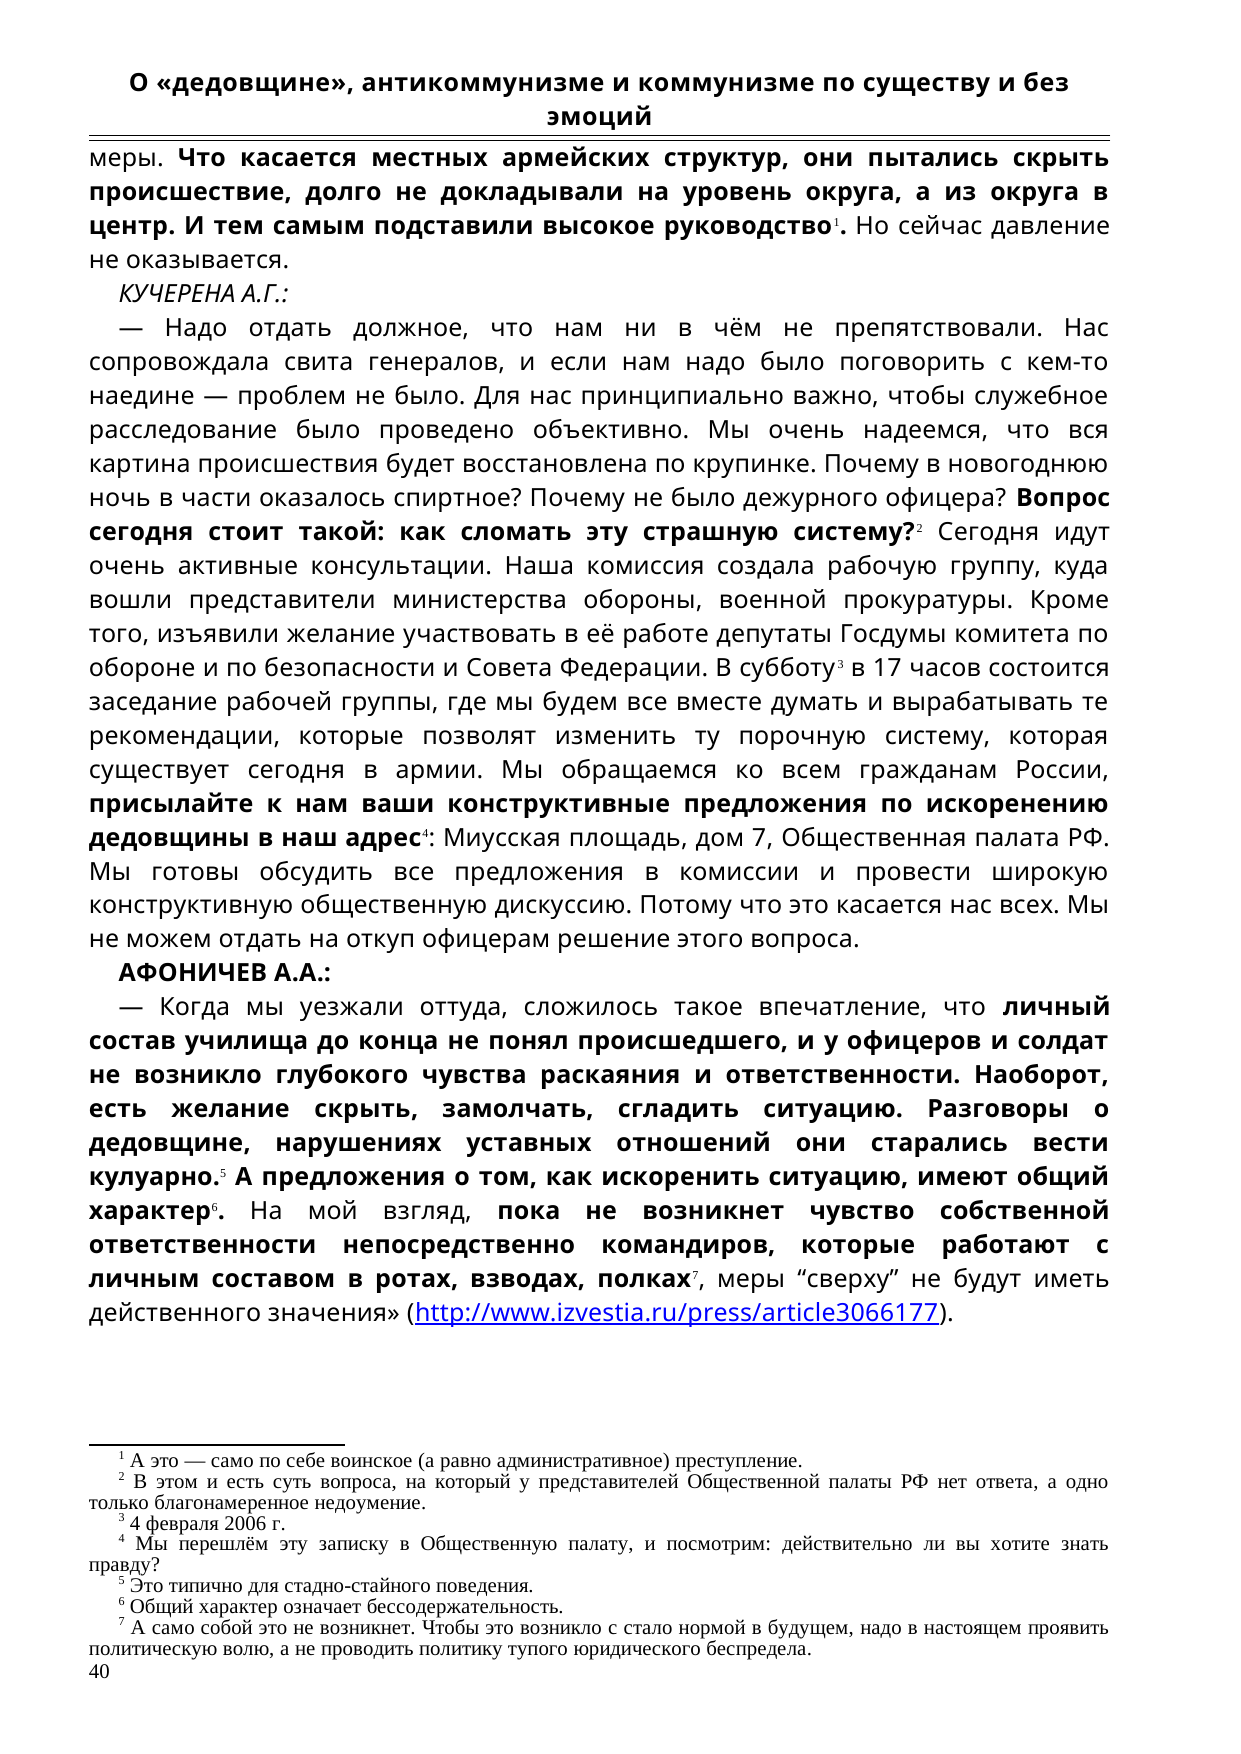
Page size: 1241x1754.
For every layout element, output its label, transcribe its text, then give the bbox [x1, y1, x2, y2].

text Это типично для стадно-стайного поведения. [89, 1576, 1110, 1597]
text — Когда мы уезжали оттуда, сложилось такое впечатление, что личный состав училища до конца не понял происшедшего, и у офицеров и солдат не возникло глубокого чувства раскаяния и ответственности. Наоборот, есть желание скрыть, замолчать, сгладить ситуацию. Разговоры о дедовщине, нарушениях уставных отношений они старались вести кулуарно. А предложения о том, как искоренить ситуацию, имеют общий характер. На мой взгляд, пока не возникнет чувство собственной ответственности непосредственно командиров, которые работают с личным составом в ротах, взводах, полках, меры “сверху” не будут иметь действенного значения» (http://www.izvestia.ru/press/article3066177). [89, 989, 1110, 1329]
text КУЧЕРЕНА А.Г.: [89, 276, 1110, 310]
text Общий характер означает бессодержательность. [89, 1597, 1110, 1617]
text АФОНИЧЕВ А.А.: [89, 955, 1110, 989]
text — Надо отдать должное, что нам ни в чём не препятствовали. Нас сопровождала свита генералов, и если нам надо было поговорить с кем-то наедине — проблем не было. Для нас принципиально важно, чтобы служебное расследование было проведено объективно. Мы очень надеемся, что вся картина происшествия будет восстановлена по крупинке. Почему в новогоднюю ночь в части оказалось спиртное? Почему не было дежурного офицера? Вопрос сегодня стоит такой: как сломать эту страшную систему? Сегодня идут очень активные консультации. Наша комиссия создала рабочую группу, куда вошли представители министерства обороны, военной прокуратуры. Кроме того, изъявили желание участвовать в её работе депутаты Госдумы комитета по обороне и по безопасности и Совета Федерации. В субботу в 17 часов состоится заседание рабочей группы, где мы будем все вместе думать и вырабатывать те рекомендации, которые позволят изменить ту порочную систему, которая существует сегодня в армии. Мы обращаемся ко всем гражданам России, присылайте к нам ваши конструктивные предложения по искоренению дедовщины в наш адрес: Миусская площадь, дом 7, Общественная палата РФ. Мы готовы обсудить все предложения в комиссии и провести широкую конструктивную общественную дискуссию. Потому что это касается нас всех. Мы не можем отдать на откуп офицерам решение этого вопроса. [89, 310, 1110, 955]
text Мы перешлём эту записку в Общественную палату, и посмотрим: действительно ли вы хотите знать правду? [89, 1534, 1110, 1576]
text В этом и есть суть вопроса, на который у представителей Общественной палаты РФ нет ответа, а одно только благонамеренное недоумение. [89, 1472, 1110, 1513]
text А это — само по себе воинское (а равно административное) преступление. [89, 1451, 1110, 1472]
text меры. Что касается местных армейских структур, они пытались скрыть происшествие, долго не докладывали на уровень округа, а из округа в центр. И тем самым подставили высокое руководство. Но сейчас давление не оказывается. [89, 141, 1110, 276]
text А само собой это не возникнет. Чтобы это возникло с стало нормой в будущем, надо в настоящем проявить политическую волю, а не проводить политику тупого юридического беспредела. [89, 1617, 1110, 1659]
text 4 февраля 2006 г. [89, 1513, 1110, 1534]
